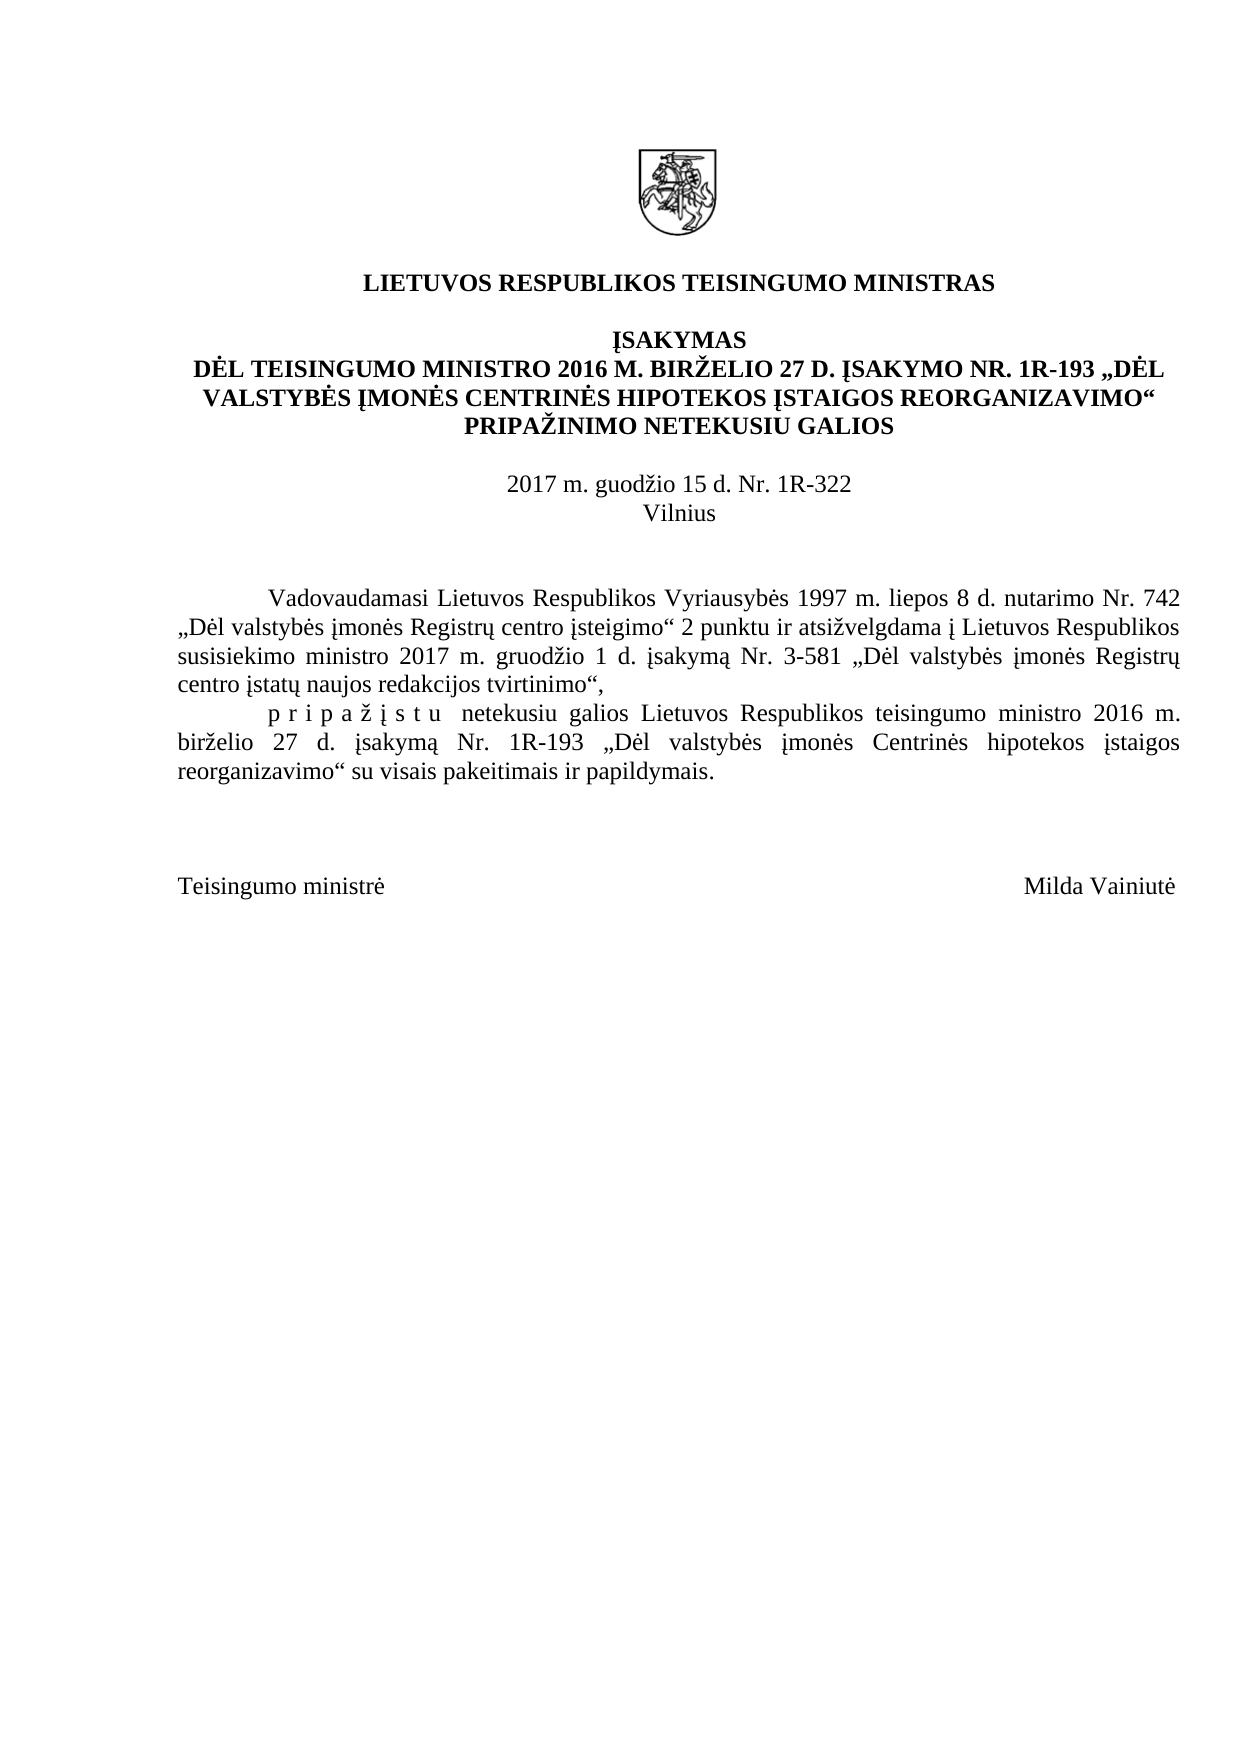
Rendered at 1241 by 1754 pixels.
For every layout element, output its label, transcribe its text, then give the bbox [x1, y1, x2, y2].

text LIETUVOS RESPUBLIKOS TEISINGUMO MINISTRAS [177, 268, 1181, 296]
text DĖL TEISINGUMO MINISTRO 2016 M. BIRŽELIO 27 D. ĮSAKYMO NR. 1R-193 „DĖL VALSTYBĖS ĮMONĖS CENTRINĖS HIPOTEKOS ĮSTAIGOS REORGANIZAVIMO“ PRIPAŽINIMO NETEKUSIU GALIOS [177, 354, 1181, 440]
text Vadovaudamasi Lietuvos Respublikos Vyriausybės 1997 m. liepos 8 d. nutarimo Nr. 742 „Dėl valstybės įmonės Registrų centro įsteigimo“ 2 punktu ir atsižvelgdama į Lietuvos Respublikos susisiekimo ministro 2017 m. gruodžio 1 d. įsakymą Nr. 3-581 „Dėl valstybės įmonės Registrų centro įstatų naujos redakcijos tvirtinimo“, [177, 583, 1181, 698]
text 2017 m. guodžio 15 d. Nr. 1R-322 [177, 469, 1181, 498]
text Vilnius [177, 498, 1181, 526]
text Įsakymas [177, 325, 1181, 354]
text pripažįstu netekusiu galios Lietuvos Respublikos teisingumo ministro 2016 m. birželio 27 d. įsakymą Nr. 1R-193 „Dėl valstybės įmonės Centrinės hipotekos įstaigos reorganizavimo“ su visais pakeitimais ir papildymais. [177, 698, 1181, 784]
text Teisingumo ministrė Milda Vainiutė [177, 871, 1181, 899]
